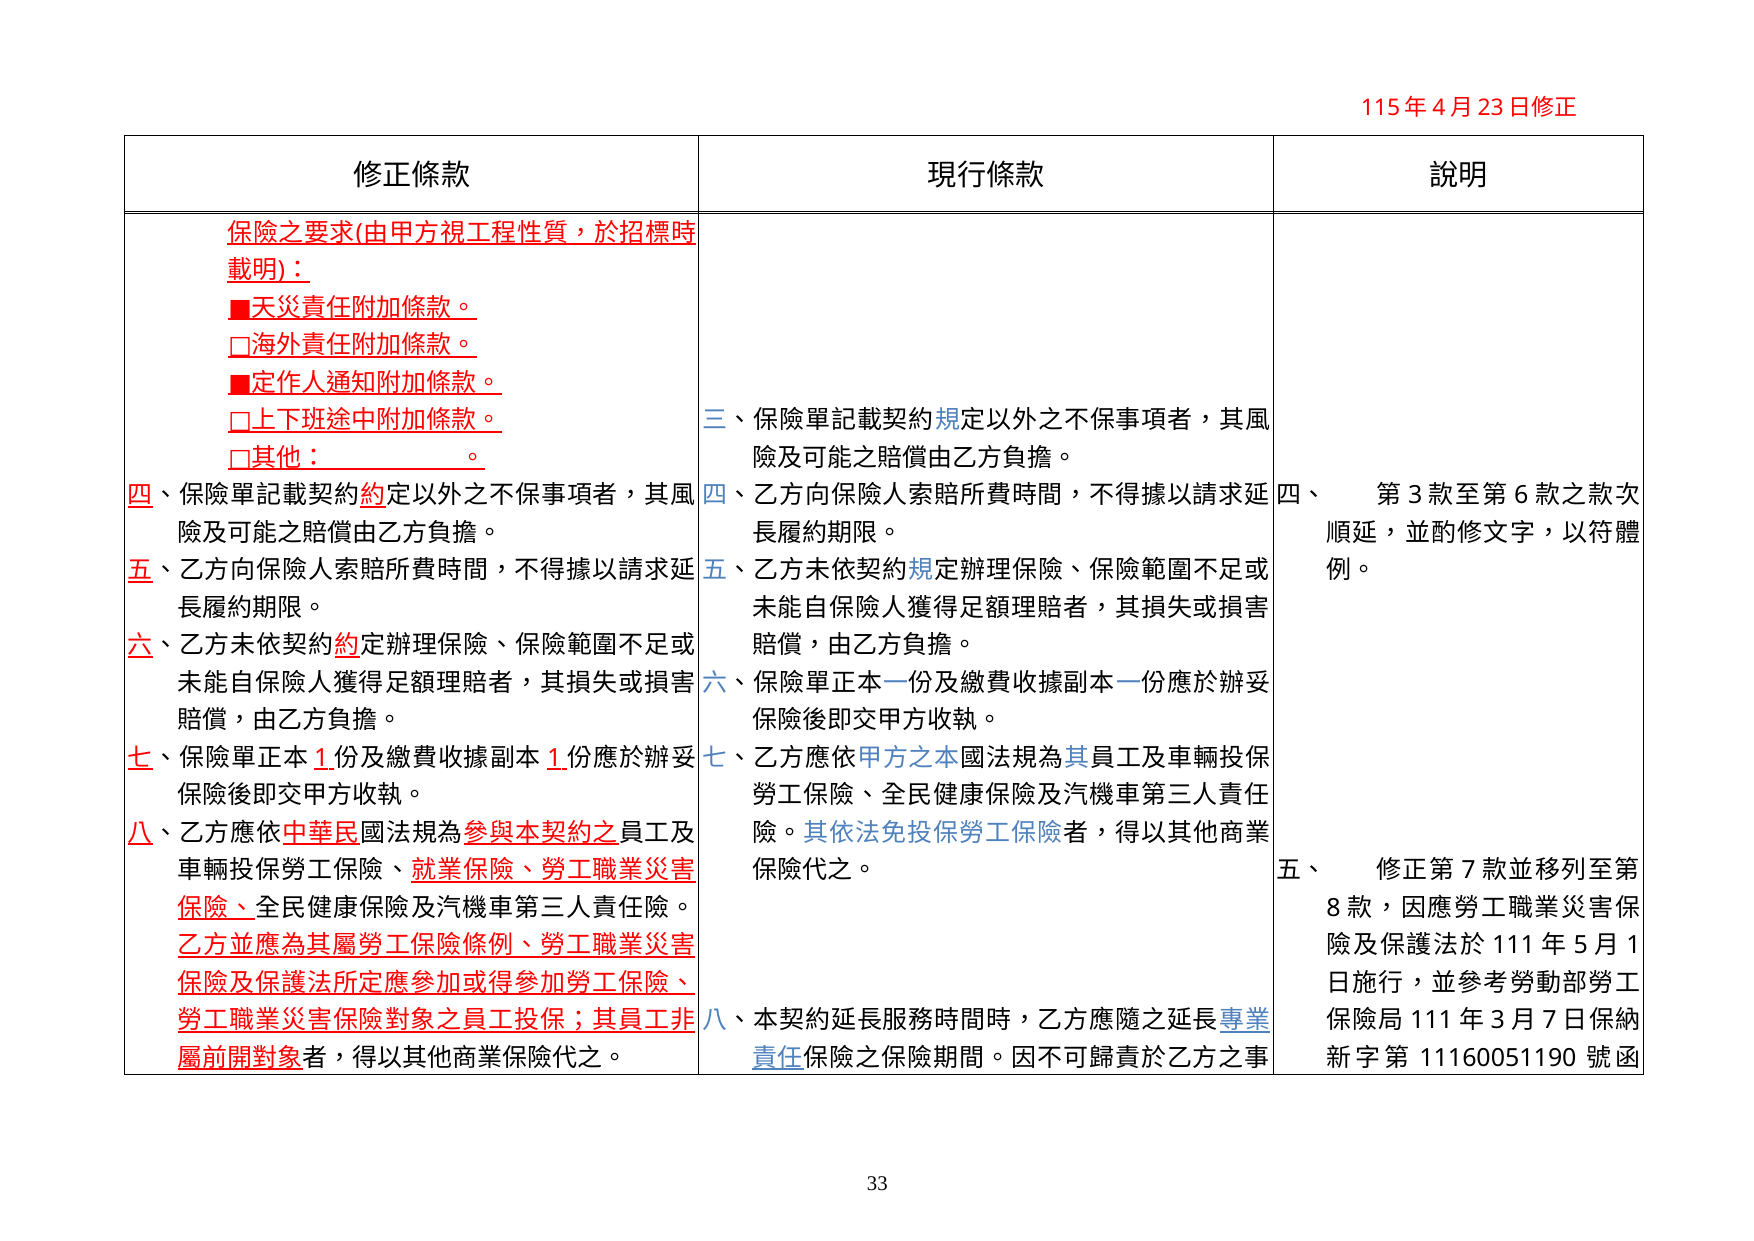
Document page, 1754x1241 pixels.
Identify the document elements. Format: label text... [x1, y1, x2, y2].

table_cell 三、保險單記載契約規定以外之不保事項者，其風險及可能之賠償由乙方負擔。 四、乙方向保險人索賠所費時間，不得據以請求延長履約期限。 五、乙方未依契約規定辦理保險、保險範圍不足或未能自保險人獲得足額理賠者，其損失或損害賠償，由乙方負擔。 六、保險單正本一份及繳費收據副本一份應於辦妥保險後即交甲方收執。 七、乙方應依甲方之本國法規為其員工及車輛投保勞工保險、全民健康保險及汽機車第三人責任險。其依法免投保勞工保險者，得以其他商業保險代之。 八、本契約延長服務時間時，乙方應隨之延長專業責任保險之保險期間。因不可歸責於乙方之事 [699, 214, 1273, 1074]
table_header 修正條款 [125, 136, 698, 211]
table_header 現行條款 [699, 136, 1273, 211]
table_header 說明 [1274, 136, 1643, 211]
table_cell 保險之要求(由甲方視工程性質，於招標時載明)： ■天災責任附加條款。 □海外責任附加條款。 ■定作人通知附加條款。 □上下班途中附加條款。 □其他：____________。 四、保險單記載契約約定以外之不保事項者，其風險及可能之賠償由乙方負擔。 五、乙方向保險人索賠所費時間，不得據以請求延長履約期限。 六、乙方未依契約約定辦理保險、保險範圍不足或未能自保險人獲得足額理賠者，其損失或損害賠償，由乙方負擔。 七、保險單正本1份及繳費收據副本1份應於辦妥保險後即交甲方收執。 八、乙方應依中華民國法規為參與本契約之員工及車輛投保勞工保險、就業保險、勞工職業災害保險、全民健康保險及汽機車第三人責任險。乙方並應為其屬勞工保險條例、勞工職業災害保險及保護法所定應參加或得參加勞工保險、勞工職業災害保險對象之員工投保；其員工非屬前開對象者，得以其他商業保險代之。 [125, 214, 698, 1074]
table_cell 第1款第1目，依體例酌作文字修正。 修正第2款序文，定明本款屬專業責任險之內容；修正第1目承保範圍定明為廠商辦理本契約約定事項所生之責任；刪除第2目保險標的；第4目移列為第3目；第5目移列為第4目，並酌修文字；修正第6目並移列為第5目，其第1選項為契約驗收合格日，避免驗收完成前保險已逾期之情形；第7目及第8目分別移列為第6目及第7目，並酌修文字。 增訂第3款，參照工程採購契約範本第13條第3款增訂雇主意外責任保險之保險內容。其餘款次順延。 第3款至第6款之款次順延，並酌修文字，以符體例。 修正第7款並移列至第8款，因應勞工職業災害保險及保護法於111年5月1日施行，並參考勞動部勞工保險局111年3月7日保納新字第11160051190號函增列文字。 修正第8款並移列至第9款，個案如有勾選雇主意外責任險或載明其他種類保險者，於契約延長服務時間時，廠商亦應隨之延長保險期間。 第9款移列為第10款。 第10款配合範本用詞體例酌作文字修正，並移列為第11款。 [1274, 214, 1643, 1074]
